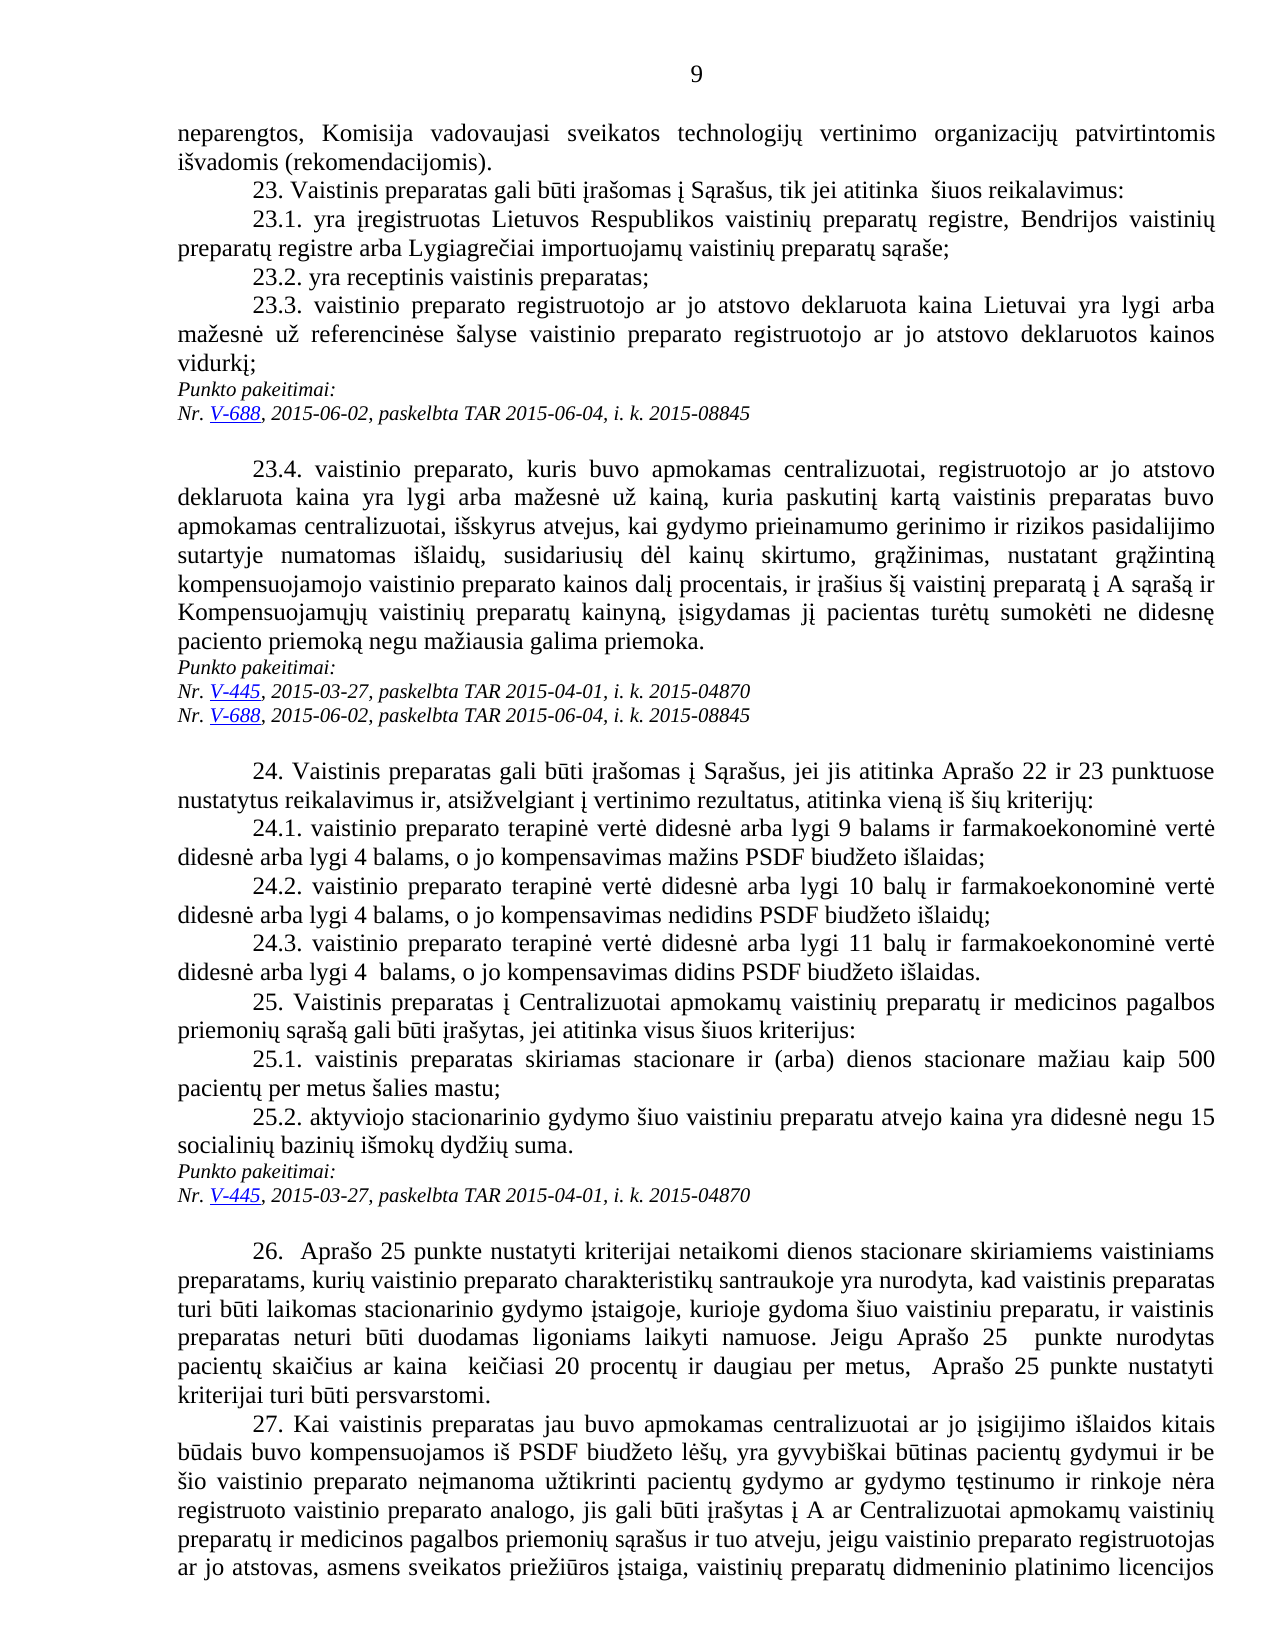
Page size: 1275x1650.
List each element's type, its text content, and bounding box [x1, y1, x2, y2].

text 23.4. vaistinio preparato, kuris buvo apmokamas centralizuotai, registruotojo ar jo atstovo deklaruota kaina yra lygi arba mažesnė už kainą, kuria paskutinį kartą vaistinis preparatas buvo apmokamas centralizuotai, išskyrus atvejus, kai gydymo prieinamumo gerinimo ir rizikos pasidalijimo sutartyje numatomas išlaidų, susidariusių dėl kainų skirtumo, grąžinimas, nustatant grąžintiną kompensuojamojo vaistinio preparato kainos dalį procentais, ir įrašius šį vaistinį preparatą į A sąrašą ir Kompensuojamųjų vaistinių preparatų kainyną, įsigydamas jį pacientas turėtų sumokėti ne didesnę paciento priemoką negu mažiausia galima priemoka. [177, 454, 1216, 655]
text 25. Vaistinis preparatas į Centralizuotai apmokamų vaistinių preparatų ir medicinos pagalbos priemonių sąrašą gali būti įrašytas, jei atitinka visus šiuos kriterijus: [177, 987, 1216, 1044]
text Punkto pakeitimai: [177, 1159, 1216, 1183]
text Nr. V-688, 2015-06-02, paskelbta TAR 2015-06-04, i. k. 2015-08845 [177, 401, 1216, 425]
text 23. Vaistinis preparatas gali būti įrašomas į Sąrašus, tik jei atitinka šiuos reikalavimus: [177, 176, 1216, 204]
text 23.2. yra receptinis vaistinis preparatas; [177, 262, 1216, 291]
text Nr. V-688, 2015-06-02, paskelbta TAR 2015-06-04, i. k. 2015-08845 [177, 703, 1216, 727]
text 24.3. vaistinio preparato terapinė vertė didesnė arba lygi 11 balų ir farmakoekonominė vertė didesnė arba lygi 4 balams, o jo kompensavimas didins PSDF biudžeto išlaidas. [177, 928, 1216, 987]
text Nr. V-445, 2015-03-27, paskelbta TAR 2015-04-01, i. k. 2015-04870 [177, 1183, 1216, 1207]
text 25.2. aktyviojo stacionarinio gydymo šiuo vaistiniu preparatu atvejo kaina yra didesnė negu 15 socialinių bazinių išmokų dydžių suma. [177, 1102, 1216, 1159]
text Punkto pakeitimai: [177, 655, 1216, 679]
text 26. Aprašo 25 punkte nustatyti kriterijai netaikomi dienos stacionare skiriamiems vaistiniams preparatams, kurių vaistinio preparato charakteristikų santraukoje yra nurodyta, kad vaistinis preparatas turi būti laikomas stacionarinio gydymo įstaigoje, kurioje gydoma šiuo vaistiniu preparatu, ir vaistinis preparatas neturi būti duodamas ligoniams laikyti namuose. Jeigu Aprašo 25 punkte nurodytas pacientų skaičius ar kaina keičiasi 20 procentų ir daugiau per metus, Aprašo 25 punkte nustatyti kriterijai turi būti persvarstomi. [177, 1236, 1216, 1409]
text 27. Kai vaistinis preparatas jau buvo apmokamas centralizuotai ar jo įsigijimo išlaidos kitais būdais buvo kompensuojamos iš PSDF biudžeto lėšų, yra gyvybiškai būtinas pacientų gydymui ir be šio vaistinio preparato neįmanoma užtikrinti pacientų gydymo ar gydymo tęstinumo ir rinkoje nėra registruoto vaistinio preparato analogo, jis gali būti įrašytas į A ar Centralizuotai apmokamų vaistinių preparatų ir medicinos pagalbos priemonių sąrašus ir tuo atveju, jeigu vaistinio preparato registruotojas ar jo atstovas, asmens sveikatos priežiūros įstaiga, vaistinių preparatų didmeninio platinimo licencijos [177, 1409, 1216, 1581]
text Nr. V-445, 2015-03-27, paskelbta TAR 2015-04-01, i. k. 2015-04870 [177, 679, 1216, 703]
text 23.1. yra įregistruotas Lietuvos Respublikos vaistinių preparatų registre, Bendrijos vaistinių preparatų registre arba Lygiagrečiai importuojamų vaistinių preparatų sąraše; [177, 204, 1216, 262]
text neparengtos, Komisija vadovaujasi sveikatos technologijų vertinimo organizacijų patvirtintomis išvadomis (rekomendacijomis). [177, 118, 1216, 176]
text 23.3. vaistinio preparato registruotojo ar jo atstovo deklaruota kaina Lietuvai yra lygi arba mažesnė už referencinėse šalyse vaistinio preparato registruotojo ar jo atstovo deklaruotos kainos vidurkį; [177, 291, 1216, 377]
text 24. Vaistinis preparatas gali būti įrašomas į Sąrašus, jei jis atitinka Aprašo 22 ir 23 punktuose nustatytus reikalavimus ir, atsižvelgiant į vertinimo rezultatus, atitinka vieną iš šių kriterijų: [177, 756, 1216, 813]
text 24.2. vaistinio preparato terapinė vertė didesnė arba lygi 10 balų ir farmakoekonominė vertė didesnė arba lygi 4 balams, o jo kompensavimas nedidins PSDF biudžeto išlaidų; [177, 871, 1216, 928]
text Punkto pakeitimai: [177, 377, 1216, 401]
text 25.1. vaistinis preparatas skiriamas stacionare ir (arba) dienos stacionare mažiau kaip 500 pacientų per metus šalies mastu; [177, 1044, 1216, 1102]
text 24.1. vaistinio preparato terapinė vertė didesnė arba lygi 9 balams ir farmakoekonominė vertė didesnė arba lygi 4 balams, o jo kompensavimas mažins PSDF biudžeto išlaidas; [177, 813, 1216, 871]
